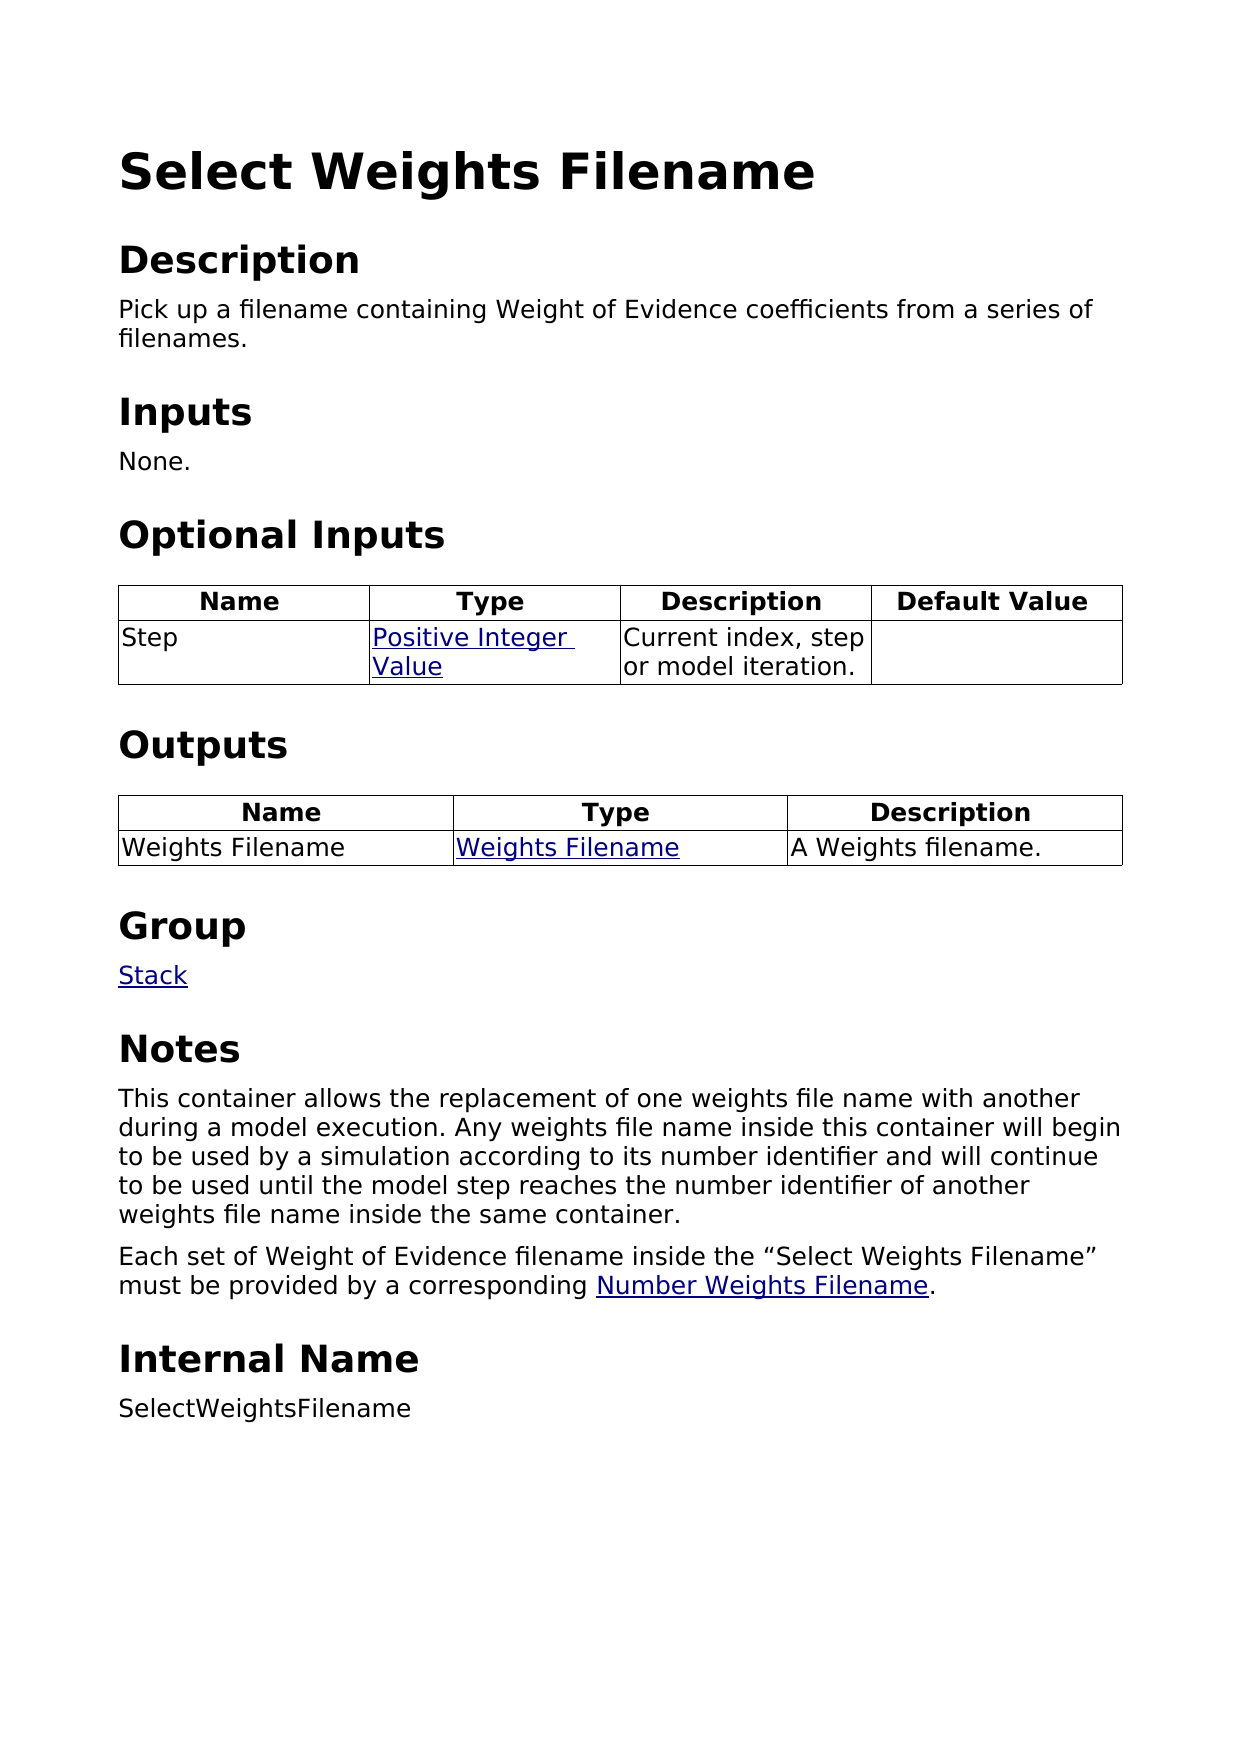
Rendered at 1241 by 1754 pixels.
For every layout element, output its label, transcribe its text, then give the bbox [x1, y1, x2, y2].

table_header Type [454, 796, 787, 830]
text Pick up a filename containing Weight of Evidence coefficients from a series of filenames. [118, 295, 1122, 353]
subtitle Optional Inputs [118, 514, 1122, 557]
table_header Description [788, 796, 1122, 830]
table_header Name [119, 586, 369, 620]
subtitle Outputs [118, 724, 1122, 767]
text None. [118, 447, 1122, 476]
text Each set of Weight of Evidence filename inside the “Select Weights Filename” must be provided by a corresponding Number Weights Filename. [118, 1242, 1122, 1301]
table_cell Positive Integer Value [370, 621, 620, 684]
text SelectWeightsFilename [118, 1394, 1122, 1423]
table_cell [872, 621, 1122, 684]
subtitle Inputs [118, 391, 1122, 434]
subtitle Notes [118, 1028, 1122, 1071]
subtitle Description [118, 239, 1122, 282]
table_header Name [119, 796, 453, 830]
table_cell A Weights filename. [788, 831, 1122, 865]
subtitle Select Weights Filename [118, 143, 1122, 201]
table_cell Current index, step or model iteration. [621, 621, 871, 684]
subtitle Internal Name [118, 1338, 1122, 1382]
table_cell Step [119, 621, 369, 684]
subtitle Group [118, 905, 1122, 948]
table_header Description [621, 586, 871, 620]
table_header Type [370, 586, 620, 620]
table_cell Weights Filename [119, 831, 453, 865]
table_cell Weights Filename [454, 831, 787, 865]
table_header Default Value [872, 586, 1122, 620]
text Stack [118, 961, 1122, 990]
text This container allows the replacement of one weights file name with another during a model execution. Any weights file name inside this container will begin to be used by a simulation according to its number identifier and will continue to be used until the model step reaches the number identifier of another weights file name inside the same container. [118, 1084, 1122, 1230]
